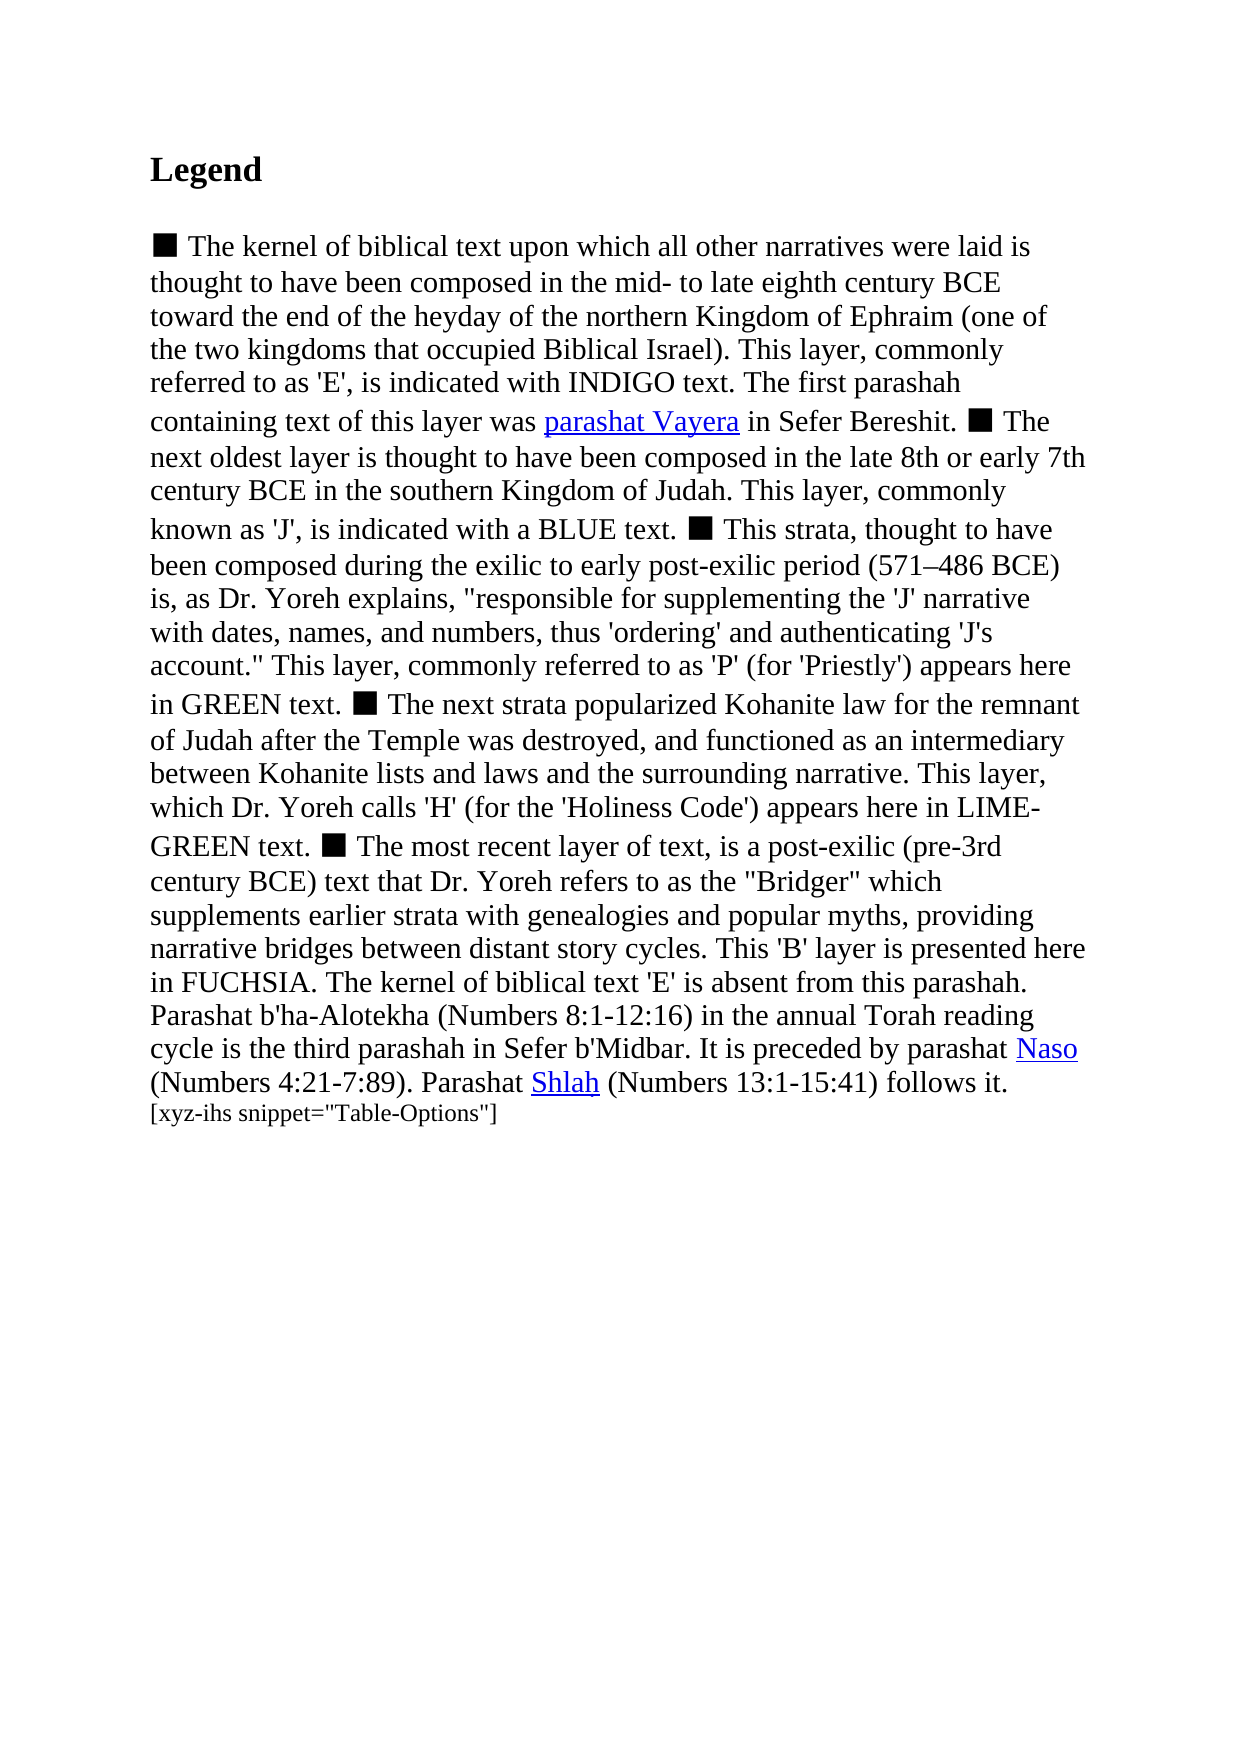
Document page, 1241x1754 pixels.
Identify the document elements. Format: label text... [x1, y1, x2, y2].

text ⬛ The kernel of biblical text upon which all other narratives were laid is thought to have been composed in the mid- to late eighth century BCE toward the end of the heyday of the northern Kingdom of Ephraim (one of the two kingdoms that occupied Biblical Israel). This layer, commonly referred to as 'E', is indicated with INDIGO text. The first parashah containing text of this layer was parashat Vayera in Sefer Bereshit. ⬛ The next oldest layer is thought to have been composed in the late 8th or early 7th century BCE in the southern Kingdom of Judah. This layer, commonly known as 'J', is indicated with a BLUE text. ⬛ This strata, thought to have been composed during the exilic to early post-exilic period (571–486 BCE) is, as Dr. Yoreh explains, "responsible for supplementing the 'J' narrative with dates, names, and numbers, thus 'ordering' and authenticating 'J's account." This layer, commonly referred to as 'P' (for 'Priestly') appears here in GREEN text. ⬛ The next strata popularized Kohanite law for the remnant of Judah after the Temple was destroyed, and functioned as an intermediary between Kohanite lists and laws and the surrounding narrative. This layer, which Dr. Yoreh calls 'H' (for the 'Holiness Code') appears here in LIME-GREEN text. ⬛ The most recent layer of text, is a post-exilic (pre-3rd century BCE) text that Dr. Yoreh refers to as the "Bridger" which supplements earlier strata with genealogies and popular myths, providing narrative bridges between distant story cycles. This 'B' layer is presented here in FUCHSIA. The kernel of biblical text 'E' is absent from this parashah. Parashat b'ha-Alotekha (Numbers 8:1-12:16) in the annual Torah reading cycle is the third parashah in Sefer b'Midbar. It is preceded by parashat Naso (Numbers 4:21-7:89). Parashat Shlaḥ (Numbers 13:1-15:41) follows it. [150, 224, 1090, 1099]
text [xyz-ihs snippet="Table-Options"] [150, 1099, 1090, 1127]
subtitle Legend [150, 150, 1090, 189]
